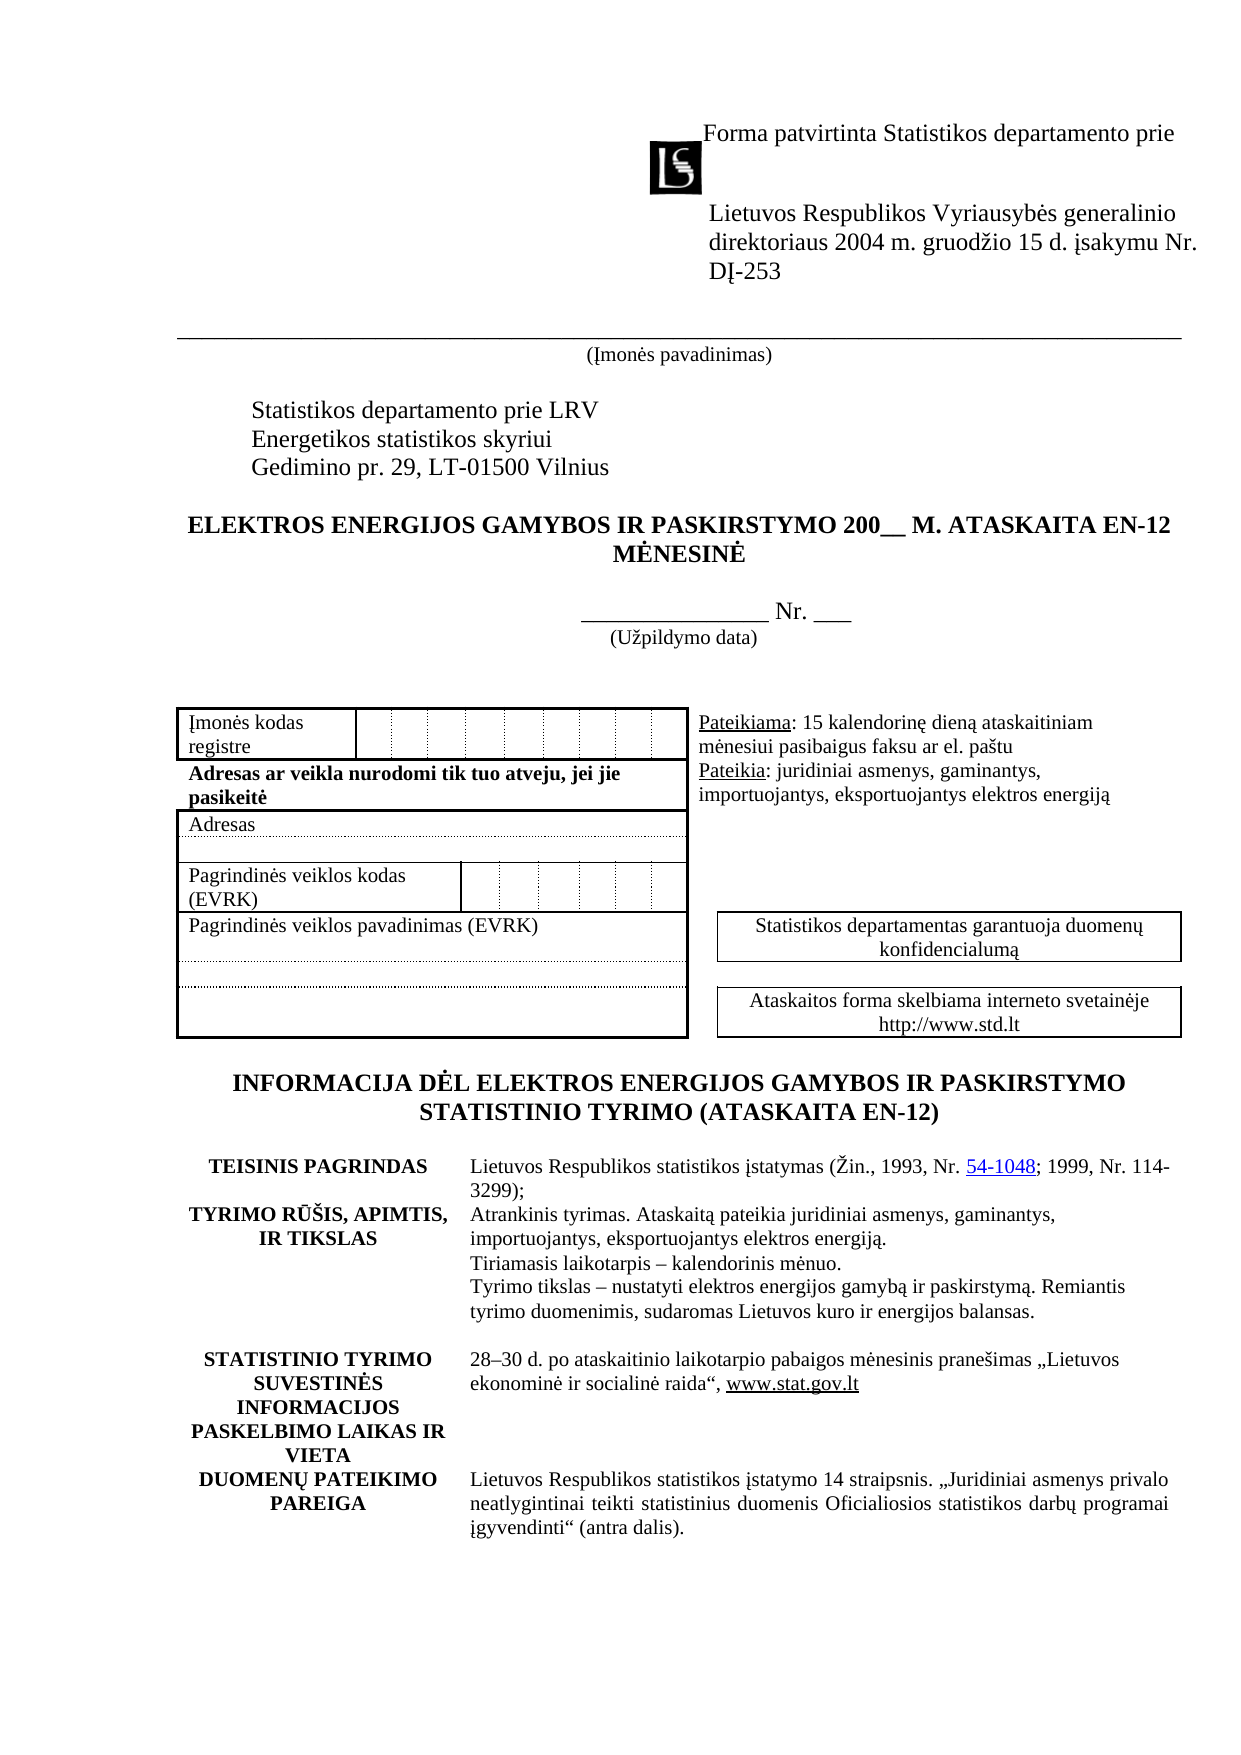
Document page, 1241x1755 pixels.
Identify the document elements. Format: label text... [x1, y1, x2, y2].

table_cell [179, 836, 686, 861]
table_cell TYRIMO RŪŠIS, APIMTIS, IR TIKSLAS [177, 1202, 459, 1347]
table_header [615, 710, 652, 758]
text elektros energijos gamybos ir paskirstymo 200__ m. ataskaita en-12 mėnesinė [177, 510, 1181, 567]
table_header [391, 710, 427, 758]
text DĮ-253 [177, 256, 1199, 285]
table_header [579, 710, 615, 758]
table_cell [179, 986, 686, 1036]
table_cell [615, 863, 652, 911]
table_cell [500, 863, 539, 911]
table_header TEISINIS PAGRINDAS [177, 1154, 459, 1202]
table_cell [579, 863, 615, 911]
text direktoriaus 2004 m. gruodžio 15 d. įsakymu Nr. [177, 227, 1199, 256]
table_cell [689, 961, 717, 986]
table_header [652, 710, 686, 758]
text Energetikos statistikos skyriui [177, 424, 1181, 452]
text Lietuvos Respublikos Vyriausybės generalinio [177, 198, 1199, 227]
table_cell Pagrindinės veiklos pavadinimas (EVRK) [179, 913, 686, 961]
table_cell Statistikos departamentas garantuoja duomenų konfidencialumą [718, 913, 1180, 961]
table_header Lietuvos Respublikos statistikos įstatymas (Žin., 1993, Nr. 54-1048; 1999, Nr. 114-3299); [459, 1154, 1181, 1202]
table_header Įmonės kodas registre [179, 710, 355, 758]
text (Įmonės pavadinimas) [177, 342, 1181, 366]
table_cell Lietuvos Respublikos statistikos įstatymo 14 straipsnis. „Juridiniai asmenys privalo neatlygintinai teikti statistinius duomenis Oficialiosios statistikos darbų programai įgyvendinti“ (antra dalis). [459, 1467, 1181, 1563]
text Informacija dėl elektros energijos gamybos ir paskirstymo STATISTINIO TYRIMO (ataskaita EN-12) [177, 1068, 1181, 1125]
table_cell Adresas [179, 812, 686, 836]
table_cell [462, 863, 499, 911]
text Statistikos departamento prie LRV [177, 395, 1181, 424]
text Gedimino pr. 29, LT-01500 Vilnius [177, 452, 1181, 481]
table_cell [689, 986, 717, 1036]
text _______________ Nr. ___ [177, 596, 1181, 625]
table_cell Pagrindinės veiklos kodas (EVRK) [179, 863, 460, 911]
table_cell [717, 962, 1181, 986]
table_cell [539, 863, 579, 911]
table_header [465, 710, 504, 758]
table_cell [689, 861, 1181, 911]
table_cell [689, 911, 717, 961]
table_cell Duomenų pateikimo pareiga [177, 1467, 459, 1563]
table_cell Atrankinis tyrimas. Ataskaitą pateikia juridiniai asmenys, gaminantys, importuojantys, eksportuojantys elektros energiją. Tiriamasis laikotarpis – kalendorinis mėnuo. Tyrimo tikslas – nustatyti elektros energijos gamybą ir paskirstymą. Remiantis tyrimo duomenimis, sudaromas Lietuvos kuro ir energijos balansas. [459, 1202, 1181, 1347]
table_cell Ataskaitos forma skelbiama interneto svetainėje http://www.std.lt [718, 988, 1180, 1036]
table_header [504, 710, 543, 758]
text Forma patvirtinta Statistikos departamento prie [177, 118, 1199, 198]
table_header [544, 710, 579, 758]
table_header Pateikiama: 15 kalendorinę dieną ataskaitiniam mėnesiui pasibaigus faksu ar el. paštu Pateikia: juridiniai asmenys, gaminantys, importuojantys, eksportuojantys elektros energiją [689, 707, 1181, 836]
table_cell [652, 863, 686, 911]
table_header [357, 710, 391, 758]
table_cell 28–30 d. po ataskaitinio laikotarpio pabaigos mėnesinis pranešimas „Lietuvos ekonominė ir socialinė raida“, www.stat.gov.lt [459, 1347, 1181, 1467]
table_cell STATISTINIO TYRIMO SUVESTINĖS INFORMACIJOS PASKELBIMO LAIKAS IR VIETA [177, 1347, 459, 1467]
table_cell Adresas ar veikla nurodomi tik tuo atveju, jei jie pasikeitė [177, 761, 686, 809]
table_cell [689, 836, 717, 861]
table_cell [717, 836, 1181, 861]
table_header [427, 710, 465, 758]
table_cell [179, 961, 686, 986]
text (Užpildymo data) [177, 625, 1181, 649]
